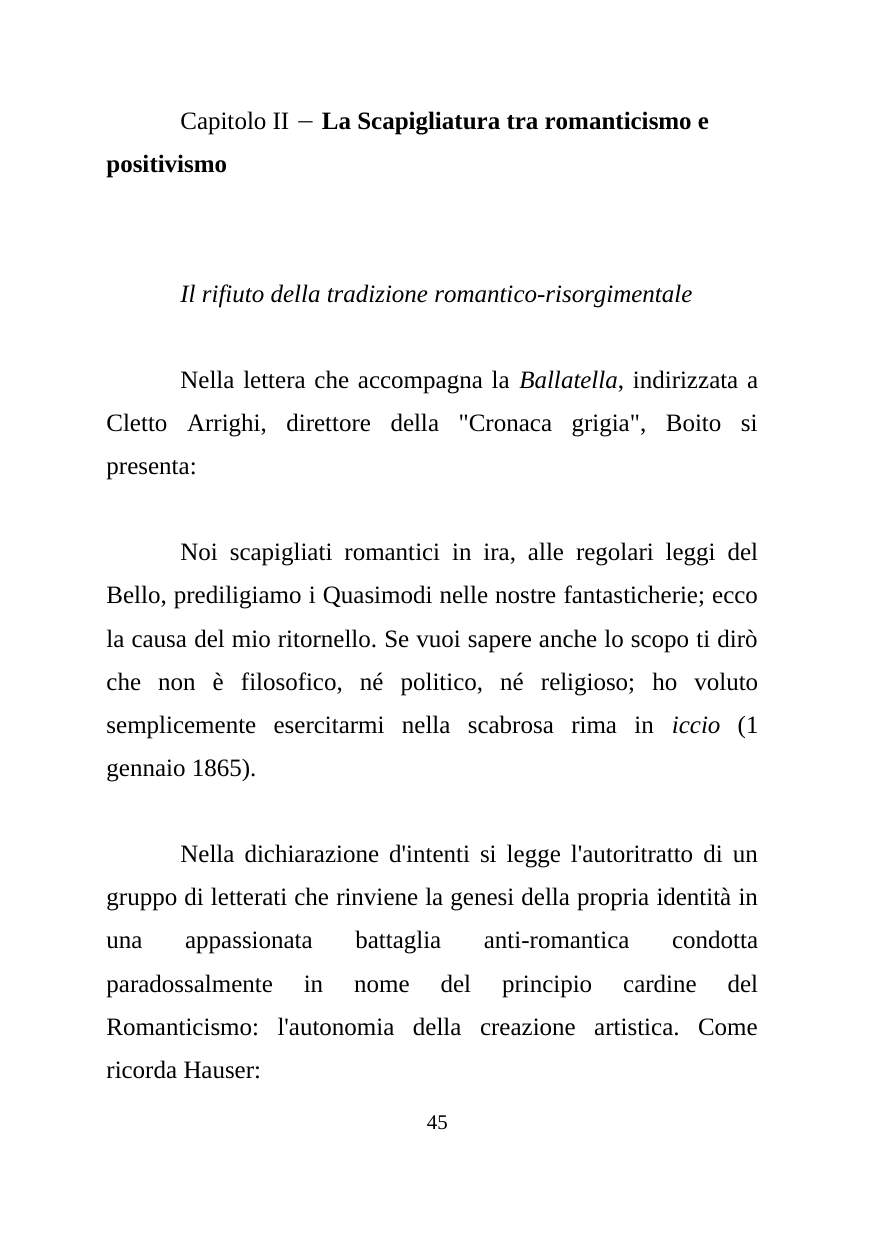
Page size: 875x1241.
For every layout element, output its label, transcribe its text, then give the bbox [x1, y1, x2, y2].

text Nella dichiarazione d'intenti si legge l'autoritratto di un gruppo di letterati che rinviene la genesi della propria identità in una appassionata battaglia anti-romantica condotta paradossalmente in nome del principio cardine del Romanticismo: l'autonomia della creazione artistica. Come ricorda Hauser: [106, 839, 758, 1084]
text Il rifiuto della tradizione romantico-risorgimentale [106, 279, 758, 307]
text Capitolo II ¾ La Scapigliatura tra romanticismo e positivismo [106, 106, 758, 178]
text Nella lettera che accompagna la Ballatella, indirizzata a Cletto Arrighi, direttore della "Cronaca grigia", Boito si presenta: [106, 365, 758, 480]
text Noi scapigliati romantici in ira, alle regolari leggi del Bello, prediligiamo i Quasimodi nelle nostre fantasticherie; ecco la causa del mio ritornello. Se vuoi sapere anche lo scopo ti dirò che non è filosofico, né politico, né religioso; ho voluto semplicemente esercitarmi nella scabrosa rima in iccio (1 gennaio 1865). [106, 537, 758, 782]
